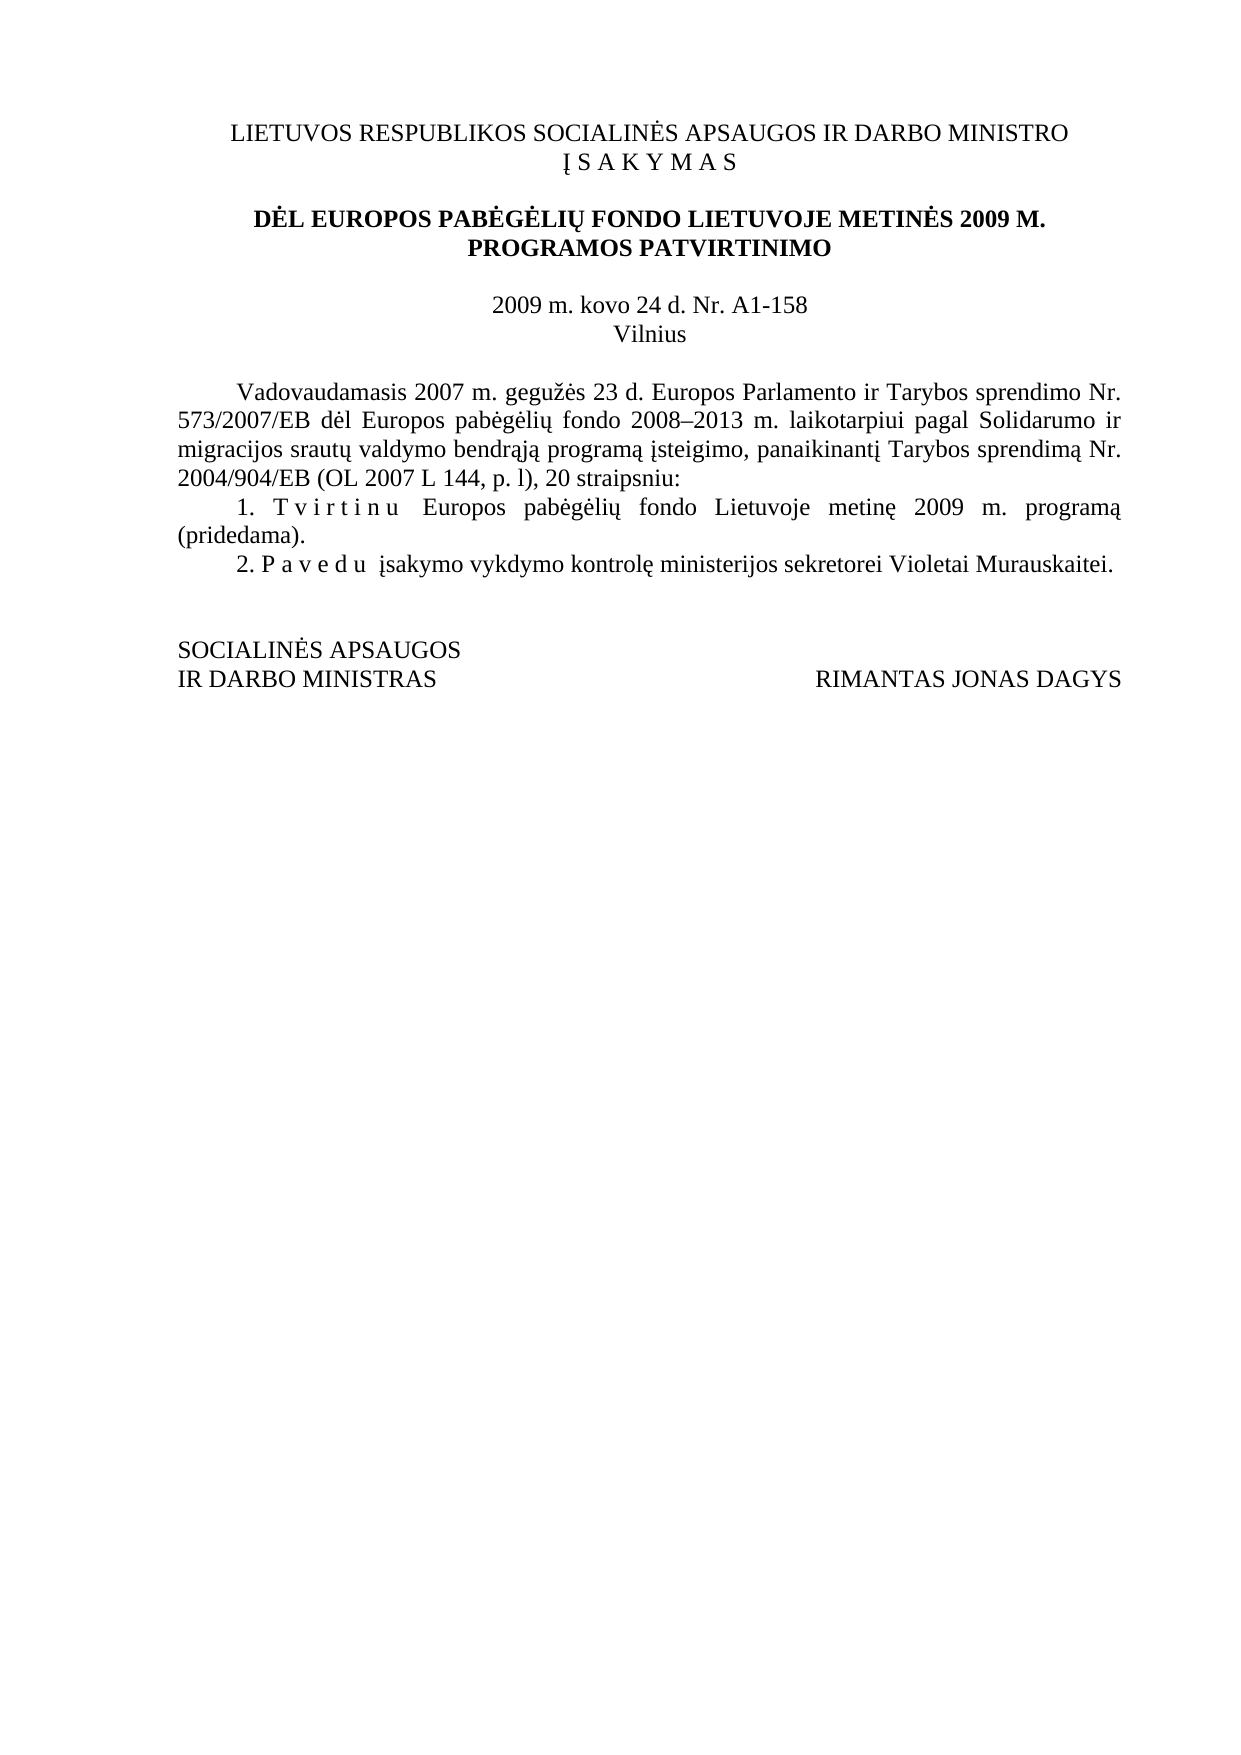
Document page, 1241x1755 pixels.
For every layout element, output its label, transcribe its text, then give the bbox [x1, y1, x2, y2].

text LIETUVOS RESPUBLIKOS SOCIALINĖS APSAUGOS IR DARBO MINISTRO [177, 118, 1122, 147]
text 2. Pavedu įsakymo vykdymo kontrolę ministerijos sekretorei Violetai Murauskaitei. [177, 549, 1122, 578]
text DĖL EUROPOS PABĖGĖLIŲ FONDO LIETUVOJE METINĖS 2009 M. PROGRAMOS PATVIRTINIMO [177, 204, 1122, 262]
text SOCIALINĖS APSAUGOS [177, 636, 1122, 664]
text Vilnius [177, 319, 1122, 348]
text 2009 m. kovo 24 d. Nr. A1-158 [177, 291, 1122, 319]
text ĮSAKYMAS [177, 147, 1122, 176]
text 1. Tvirtinu Europos pabėgėlių fondo Lietuvoje metinę 2009 m. programą (pridedama). [177, 492, 1122, 549]
text IR DARBO MINISTRAS RIMANTAS JONAS DAGYS [177, 664, 1122, 693]
text Vadovaudamasis 2007 m. gegužės 23 d. Europos Parlamento ir Tarybos sprendimo Nr. 573/2007/EB dėl Europos pabėgėlių fondo 2008–2013 m. laikotarpiui pagal Solidarumo ir migracijos srautų valdymo bendrąją programą įsteigimo, panaikinantį Tarybos sprendimą Nr. 2004/904/EB (OL 2007 L 144, p. l), 20 straipsniu: [177, 377, 1122, 492]
